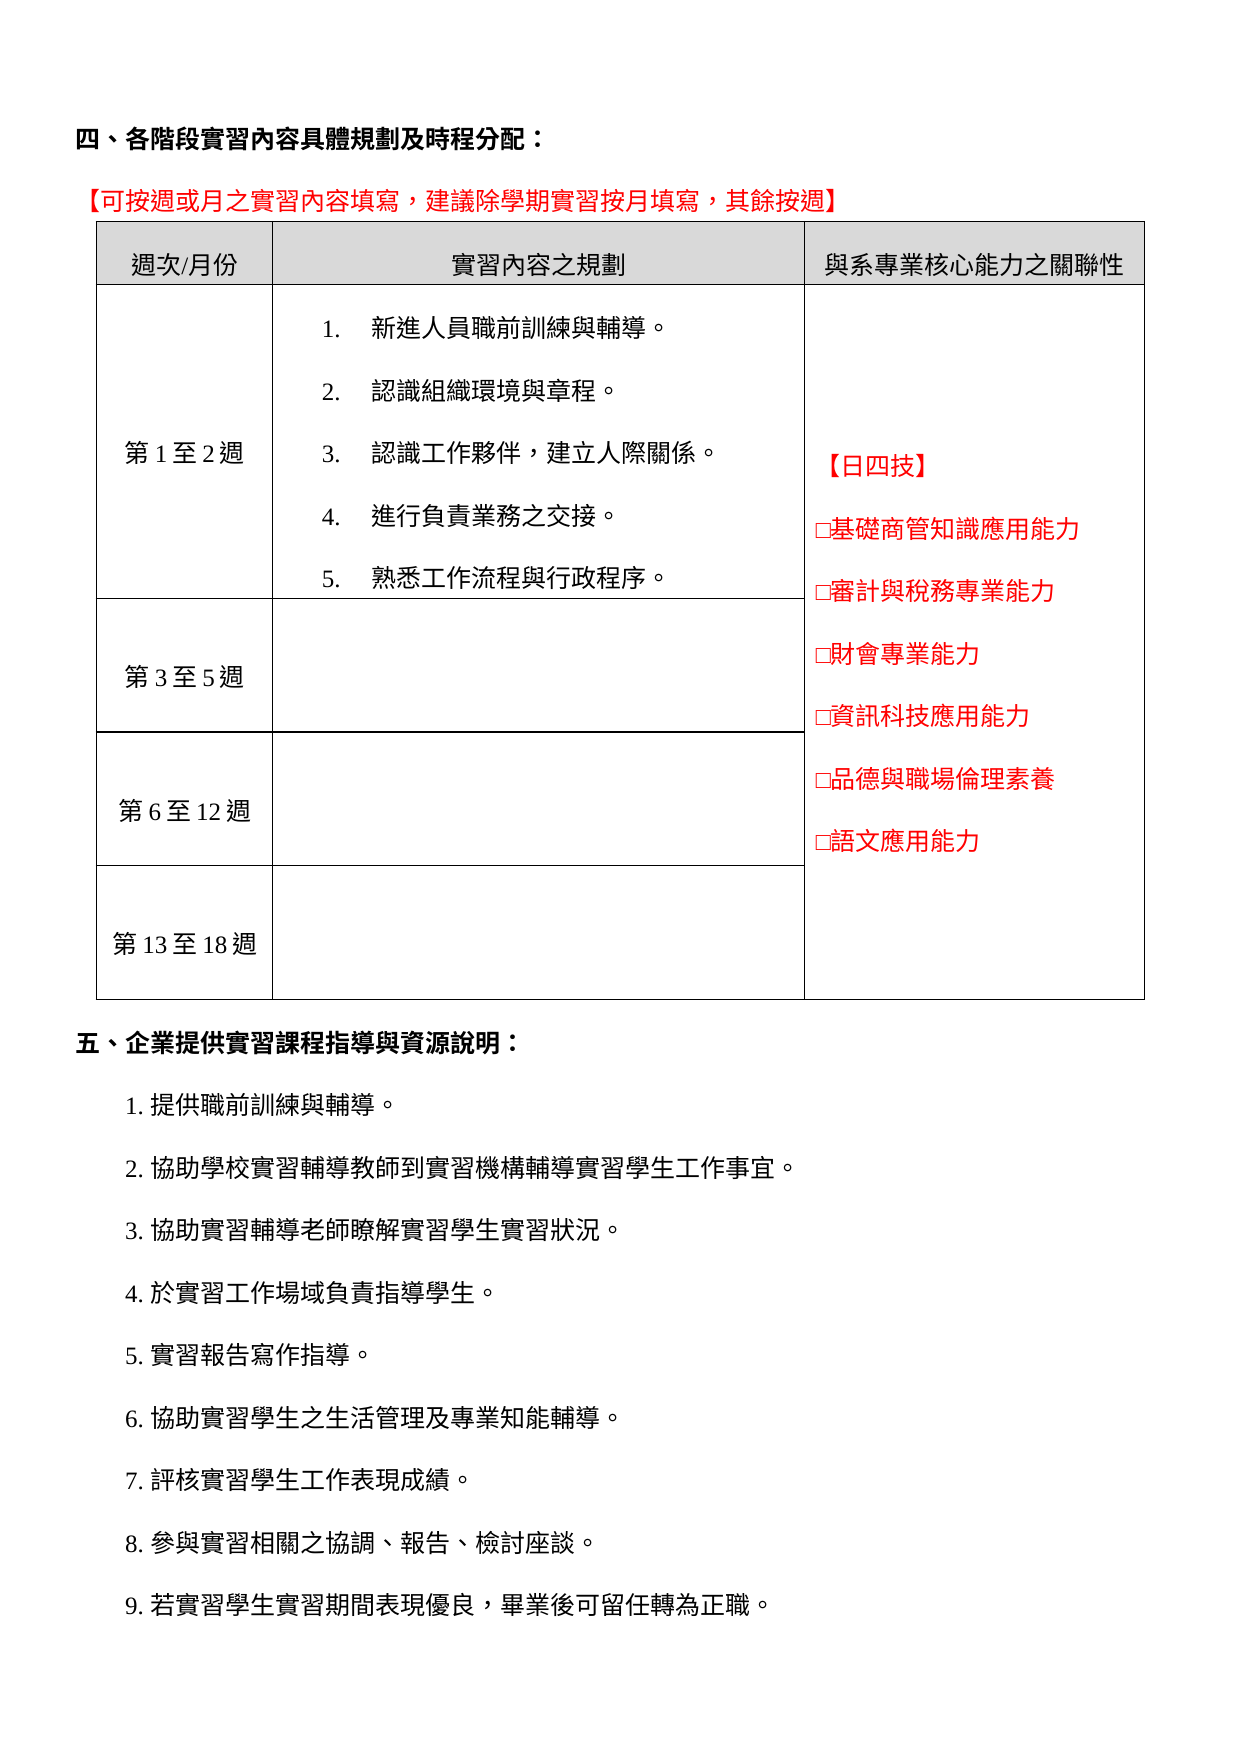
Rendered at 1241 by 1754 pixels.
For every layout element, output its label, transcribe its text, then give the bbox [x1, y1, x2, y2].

table_cell 第3至5週 [97, 599, 272, 731]
table_cell [273, 866, 804, 999]
table_header 與系專業核心能力之關聯性 [805, 222, 1144, 284]
table_cell 【日四技】 □基礎商管知識應用能力 □審計與稅務專業能力 □財會專業能力 □資訊科技應用能力 □品德與職場倫理素養 □語文應用能力 [805, 285, 1144, 999]
text 1. 提供職前訓練與輔導。 [125, 1062, 1165, 1125]
text 8. 參與實習相關之協調、報告、檢討座談。 [125, 1500, 1165, 1562]
text 5. 實習報告寫作指導。 [125, 1312, 1165, 1375]
text 9. 若實習學生實習期間表現優良，畢業後可留任轉為正職。 [125, 1562, 1165, 1625]
text 四、各階段實習內容具體規劃及時程分配： [75, 96, 1165, 158]
text 【可按週或月之實習內容填寫，建議除學期實習按月填寫，其餘按週】 [75, 158, 1165, 221]
text 2. 協助學校實習輔導教師到實習機構輔導實習學生工作事宜。 [125, 1125, 1165, 1187]
text 7. 評核實習學生工作表現成績。 [125, 1437, 1165, 1500]
table_cell [273, 733, 804, 865]
table_header 實習內容之規劃 [273, 222, 804, 284]
table_cell 新進人員職前訓練與輔導。 認識組織環境與章程。 認識工作夥伴，建立人際關係。 進行負責業務之交接。 熟悉工作流程與行政程序。 [273, 285, 804, 598]
text 五、企業提供實習課程指導與資源說明： [75, 1000, 1165, 1062]
table_header 週次/月份 [97, 222, 272, 284]
text 6. 協助實習學生之生活管理及專業知能輔導。 [125, 1375, 1165, 1437]
table_cell 第6至12週 [97, 733, 272, 865]
table_cell 第13至18週 [97, 866, 272, 999]
text 3. 協助實習輔導老師瞭解實習學生實習狀況。 [125, 1187, 1165, 1250]
text 4. 於實習工作場域負責指導學生。 [125, 1250, 1165, 1312]
table_cell 第1至2週 [97, 285, 272, 598]
table_cell [273, 599, 804, 731]
